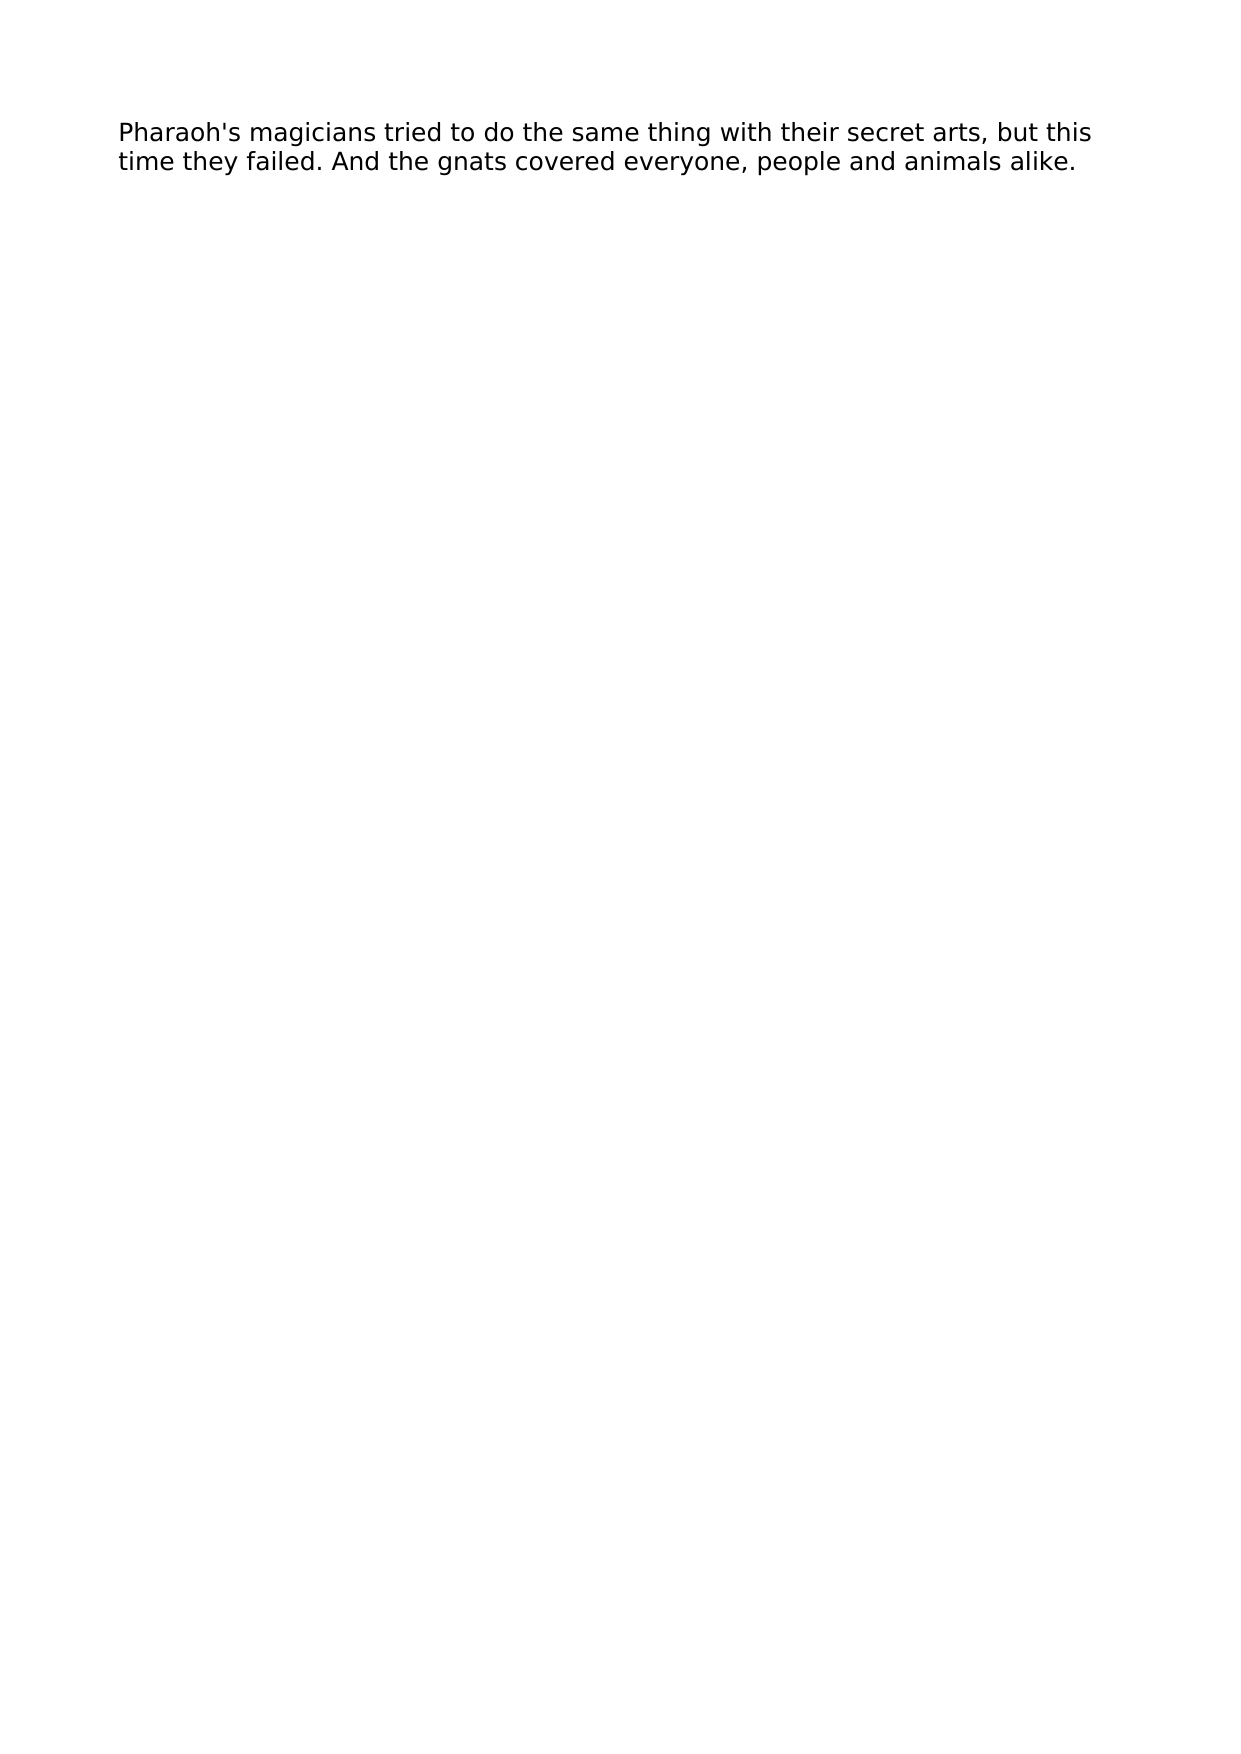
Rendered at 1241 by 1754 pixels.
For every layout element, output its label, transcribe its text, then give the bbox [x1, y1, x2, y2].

text Pharaoh's magicians tried to do the same thing with their secret arts, but this time they failed. And the gnats covered everyone, people and animals alike. [118, 118, 1122, 176]
